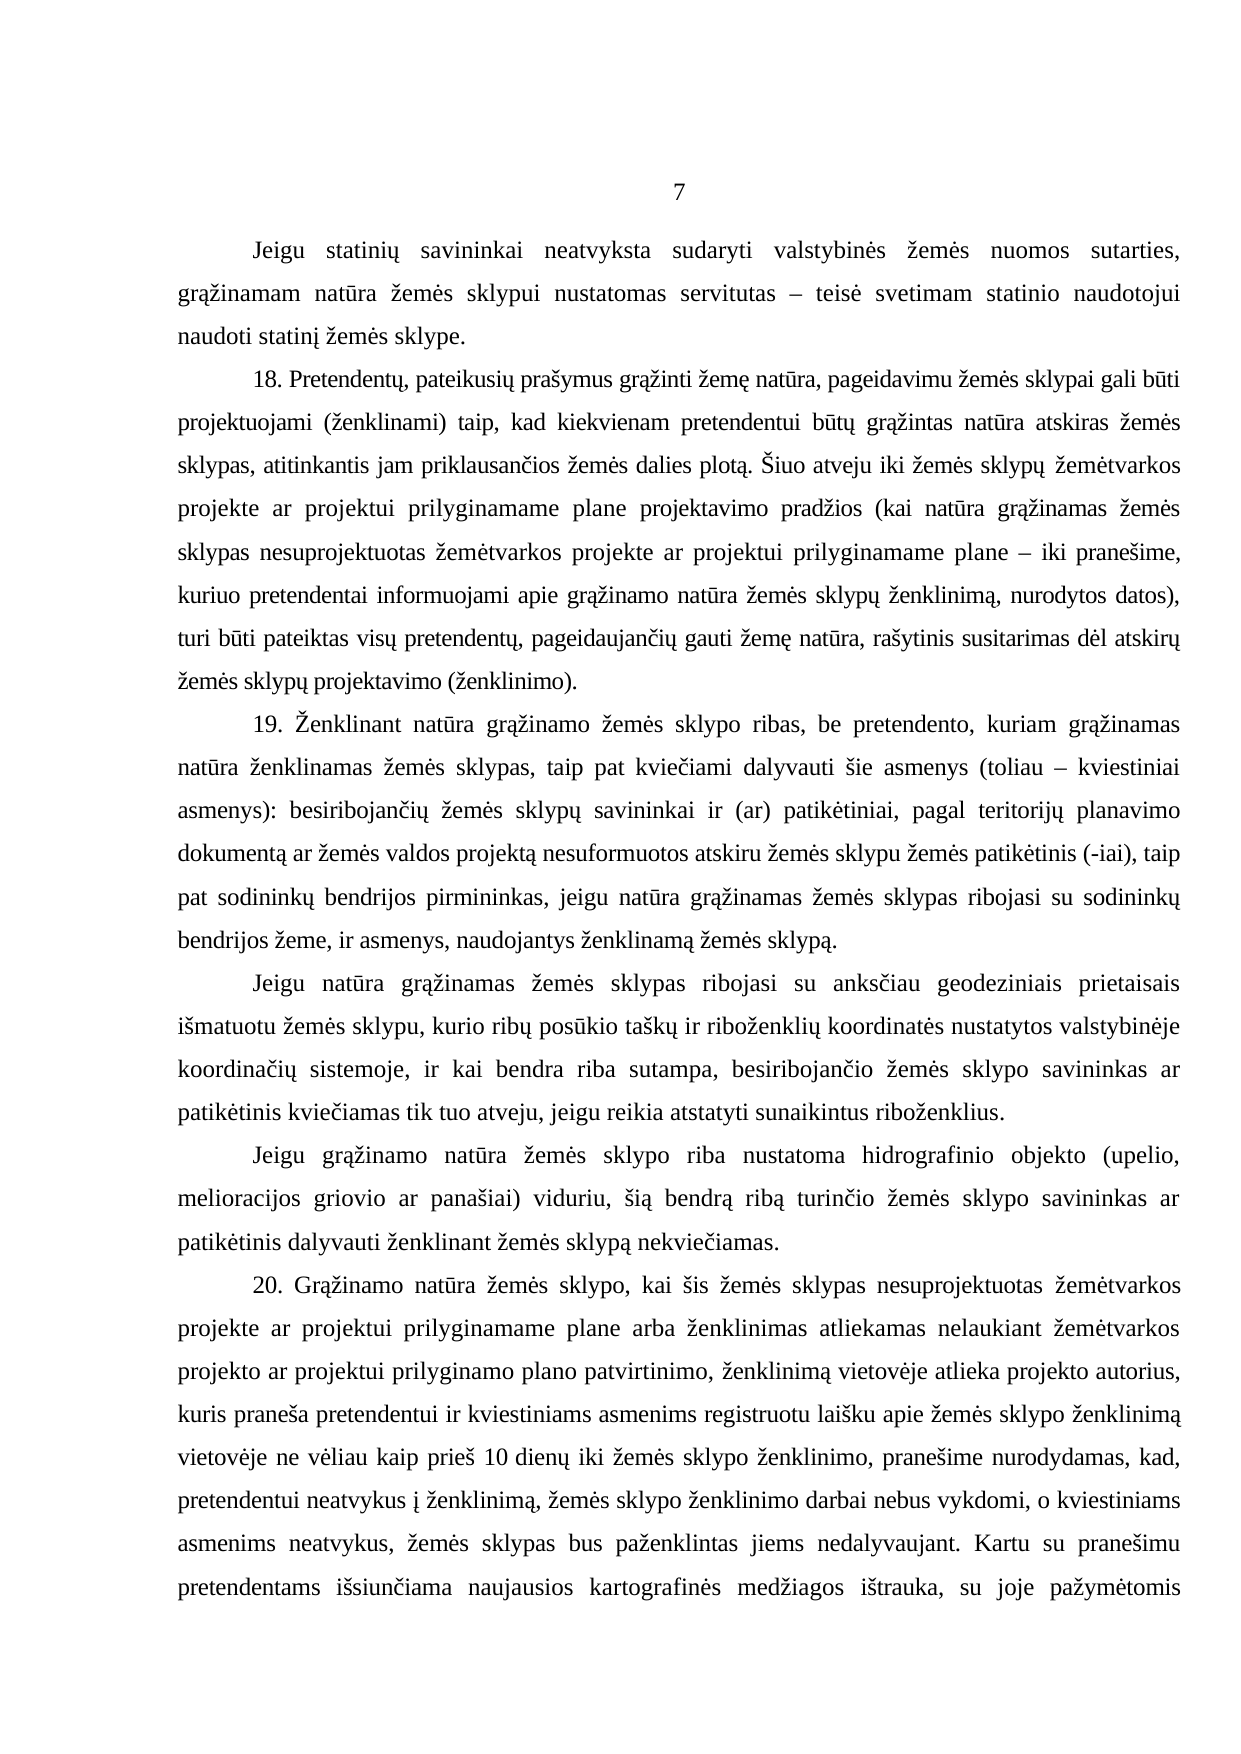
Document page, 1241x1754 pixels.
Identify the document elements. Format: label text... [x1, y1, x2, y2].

text 19. Ženklinant natūra grąžinamo žemės sklypo ribas, be pretendento, kuriam grąžinamas natūra ženklinamas žemės sklypas, taip pat kviečiami dalyvauti šie asmenys (toliau – kviestiniai asmenys): besiribojančių žemės sklypų savininkai ir (ar) patikėtiniai, pagal teritorijų planavimo dokumentą ar žemės valdos projektą nesuformuotos atskiru žemės sklypu žemės patikėtinis (-iai), taip pat sodininkų bendrijos pirmininkas, jeigu natūra grąžinamas žemės sklypas ribojasi su sodininkų bendrijos žeme, ir asmenys, naudojantys ženklinamą žemės sklypą. [177, 709, 1181, 953]
text 20. Grąžinamo natūra žemės sklypo, kai šis žemės sklypas nesuprojektuotas žemėtvarkos projekte ar projektui prilyginamame plane arba ženklinimas atliekamas nelaukiant žemėtvarkos projekto ar projektui prilyginamo plano patvirtinimo, ženklinimą vietovėje atlieka projekto autorius, kuris praneša pretendentui ir kviestiniams asmenims registruotu laišku apie žemės sklypo ženklinimą vietovėje ne vėliau kaip prieš 10 dienų iki žemės sklypo ženklinimo, pranešime nurodydamas, kad, pretendentui neatvykus į ženklinimą, žemės sklypo ženklinimo darbai nebus vykdomi, o kviestiniams asmenims neatvykus, žemės sklypas bus paženklintas jiems nedalyvaujant. Kartu su pranešimu pretendentams išsiunčiama naujausios kartografinės medžiagos ištrauka, su joje pažymėtomis [177, 1270, 1181, 1600]
text Jeigu natūra grąžinamas žemės sklypas ribojasi su anksčiau geodeziniais prietaisais išmatuotu žemės sklypu, kurio ribų posūkio taškų ir riboženklių koordinatės nustatytos valstybinėje koordinačių sistemoje, ir kai bendra riba sutampa, besiribojančio žemės sklypo savininkas ar patikėtinis kviečiamas tik tuo atveju, jeigu reikia atstatyti sunaikintus riboženklius. [177, 968, 1181, 1126]
text Jeigu grąžinamo natūra žemės sklypo riba nustatoma hidrografinio objekto (upelio, melioracijos griovio ar panašiai) viduriu, šią bendrą ribą turinčio žemės sklypo savininkas ar patikėtinis dalyvauti ženklinant žemės sklypą nekviečiamas. [177, 1140, 1181, 1255]
text Jeigu statinių savininkai neatvyksta sudaryti valstybinės žemės nuomos sutarties, grąžinamam natūra žemės sklypui nustatomas servitutas – teisė svetimam statinio naudotojui naudoti statinį žemės sklype. [177, 235, 1181, 350]
text 18. Pretendentų, pateikusių prašymus grąžinti žemę natūra, pageidavimu žemės sklypai gali būti projektuojami (ženklinami) taip, kad kiekvienam pretendentui būtų grąžintas natūra atskiras žemės sklypas, atitinkantis jam priklausančios žemės dalies plotą. Šiuo atveju iki žemės sklypų žemėtvarkos projekte ar projektui prilyginamame plane projektavimo pradžios (kai natūra grąžinamas žemės sklypas nesuprojektuotas žemėtvarkos projekte ar projektui prilyginamame plane – iki pranešime, kuriuo pretendentai informuojami apie grąžinamo natūra žemės sklypų ženklinimą, nurodytos datos), turi būti pateiktas visų pretendentų, pageidaujančių gauti žemę natūra, rašytinis susitarimas dėl atskirų žemės sklypų projektavimo (ženklinimo). [177, 364, 1181, 695]
